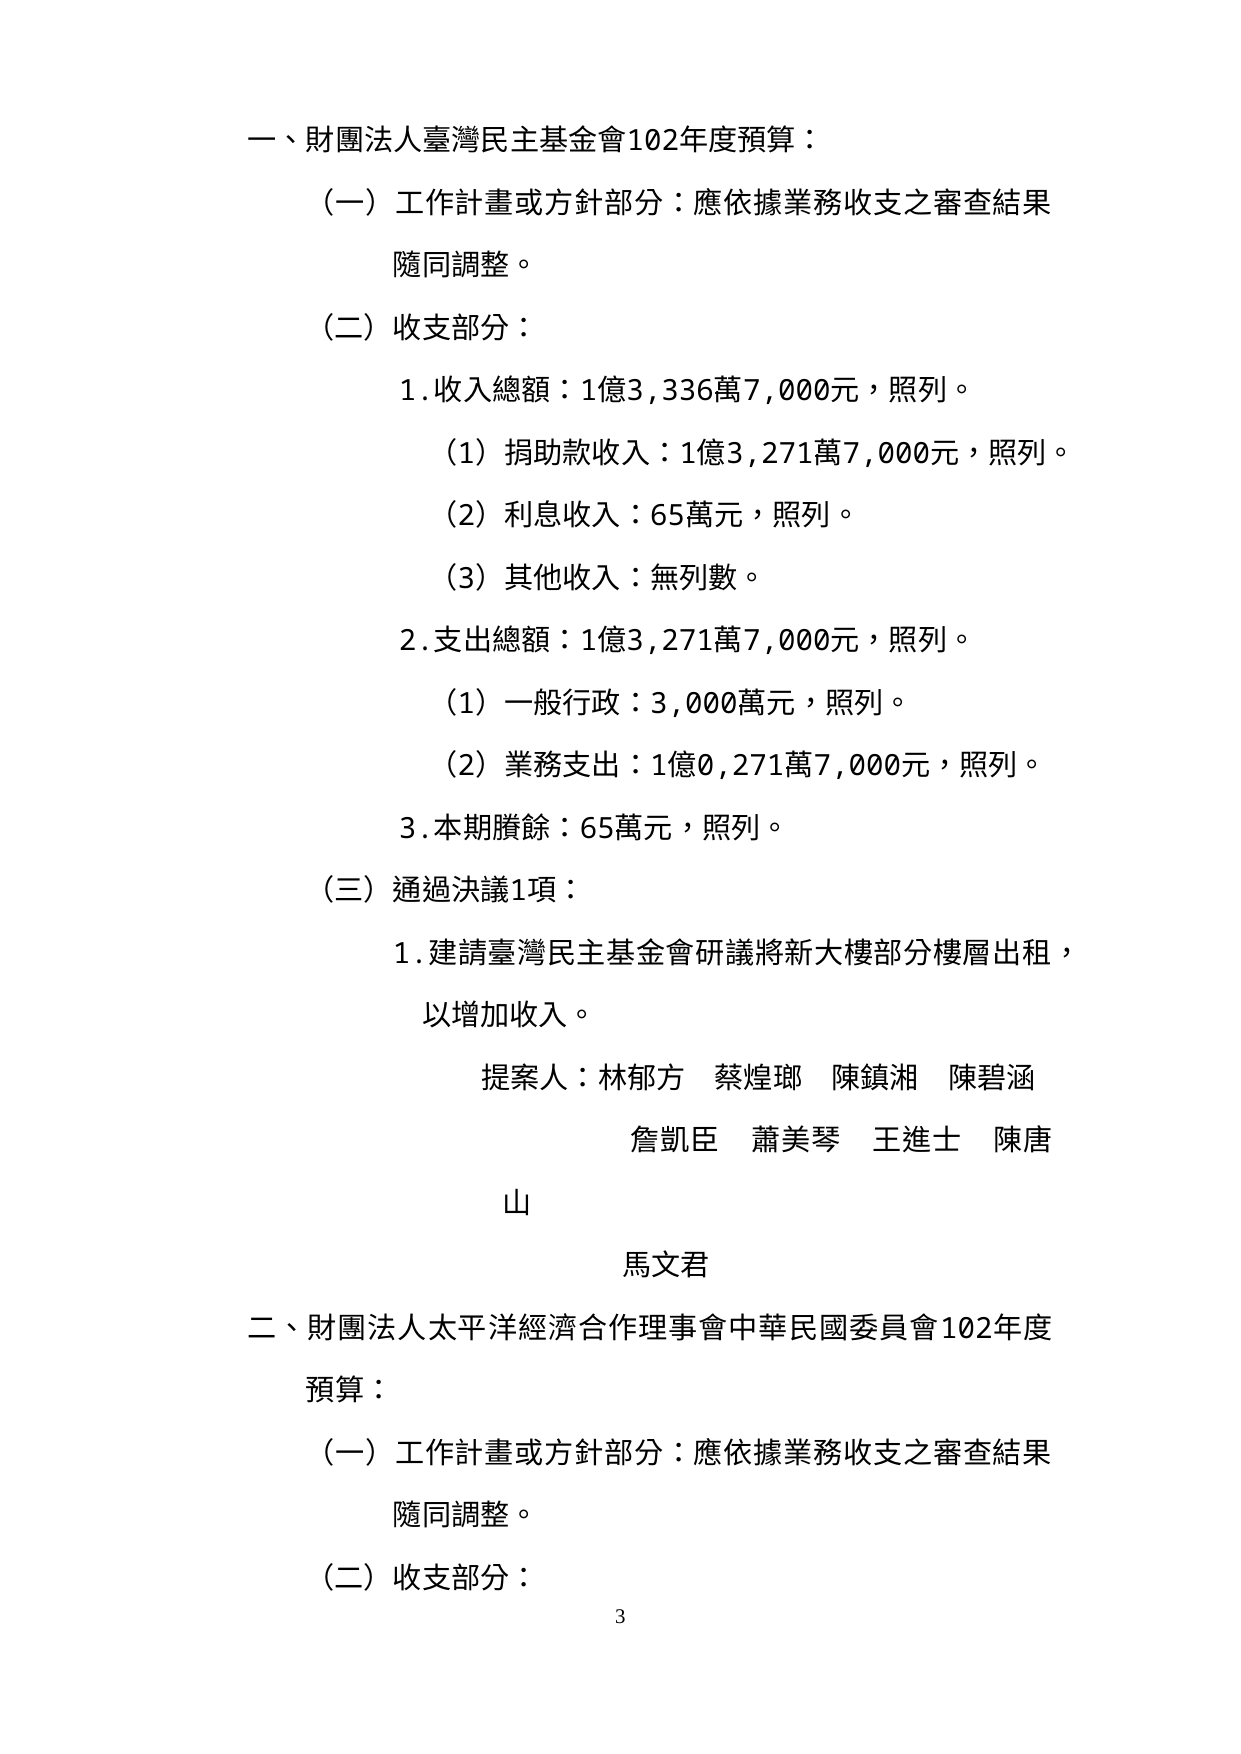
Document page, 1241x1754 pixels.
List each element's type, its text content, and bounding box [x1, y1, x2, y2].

text 3.本期賸餘：65萬元，照列。 [355, 784, 1053, 846]
text 二、財團法人太平洋經濟合作理事會中華民國委員會102年度預算： [247, 1284, 1053, 1409]
text （3）其他收入：無列數。 [428, 534, 1053, 596]
text 提案人：林郁方 蔡煌瑯 陳鎮湘 陳碧涵 [481, 1034, 1053, 1096]
text （二）收支部分： [305, 1534, 1053, 1596]
text 2.支出總額：1億3,271萬7,000元，照列。 [355, 596, 1053, 659]
text （1）一般行政：3,000萬元，照列。 [428, 659, 1053, 721]
text （一）工作計畫或方針部分：應依據業務收支之審查結果，隨同調整。 [305, 159, 1053, 284]
text （2）利息收入：65萬元，照列。 [428, 471, 1053, 534]
text （三）通過決議1項： [305, 846, 1053, 909]
text 1.建請臺灣民主基金會研議將新大樓部分樓層出租，以增加收入。 [393, 909, 1053, 1034]
text （一）工作計畫或方針部分：應依據業務收支之審查結果，隨同調整。 [305, 1409, 1053, 1534]
text 詹凱臣 蕭美琴 王進士 陳唐山 [481, 1096, 1053, 1221]
text 1.收入總額：1億3,336萬7,000元，照列。 [355, 346, 1053, 409]
text （1）捐助款收入：1億3,271萬7,000元，照列。 [428, 409, 1053, 471]
text （二）收支部分： [305, 284, 1053, 346]
text （2）業務支出：1億0,271萬7,000元，照列。 [428, 721, 1053, 784]
text 馬文君 [481, 1221, 1053, 1284]
text 一、財團法人臺灣民主基金會102年度預算： [247, 96, 1053, 159]
